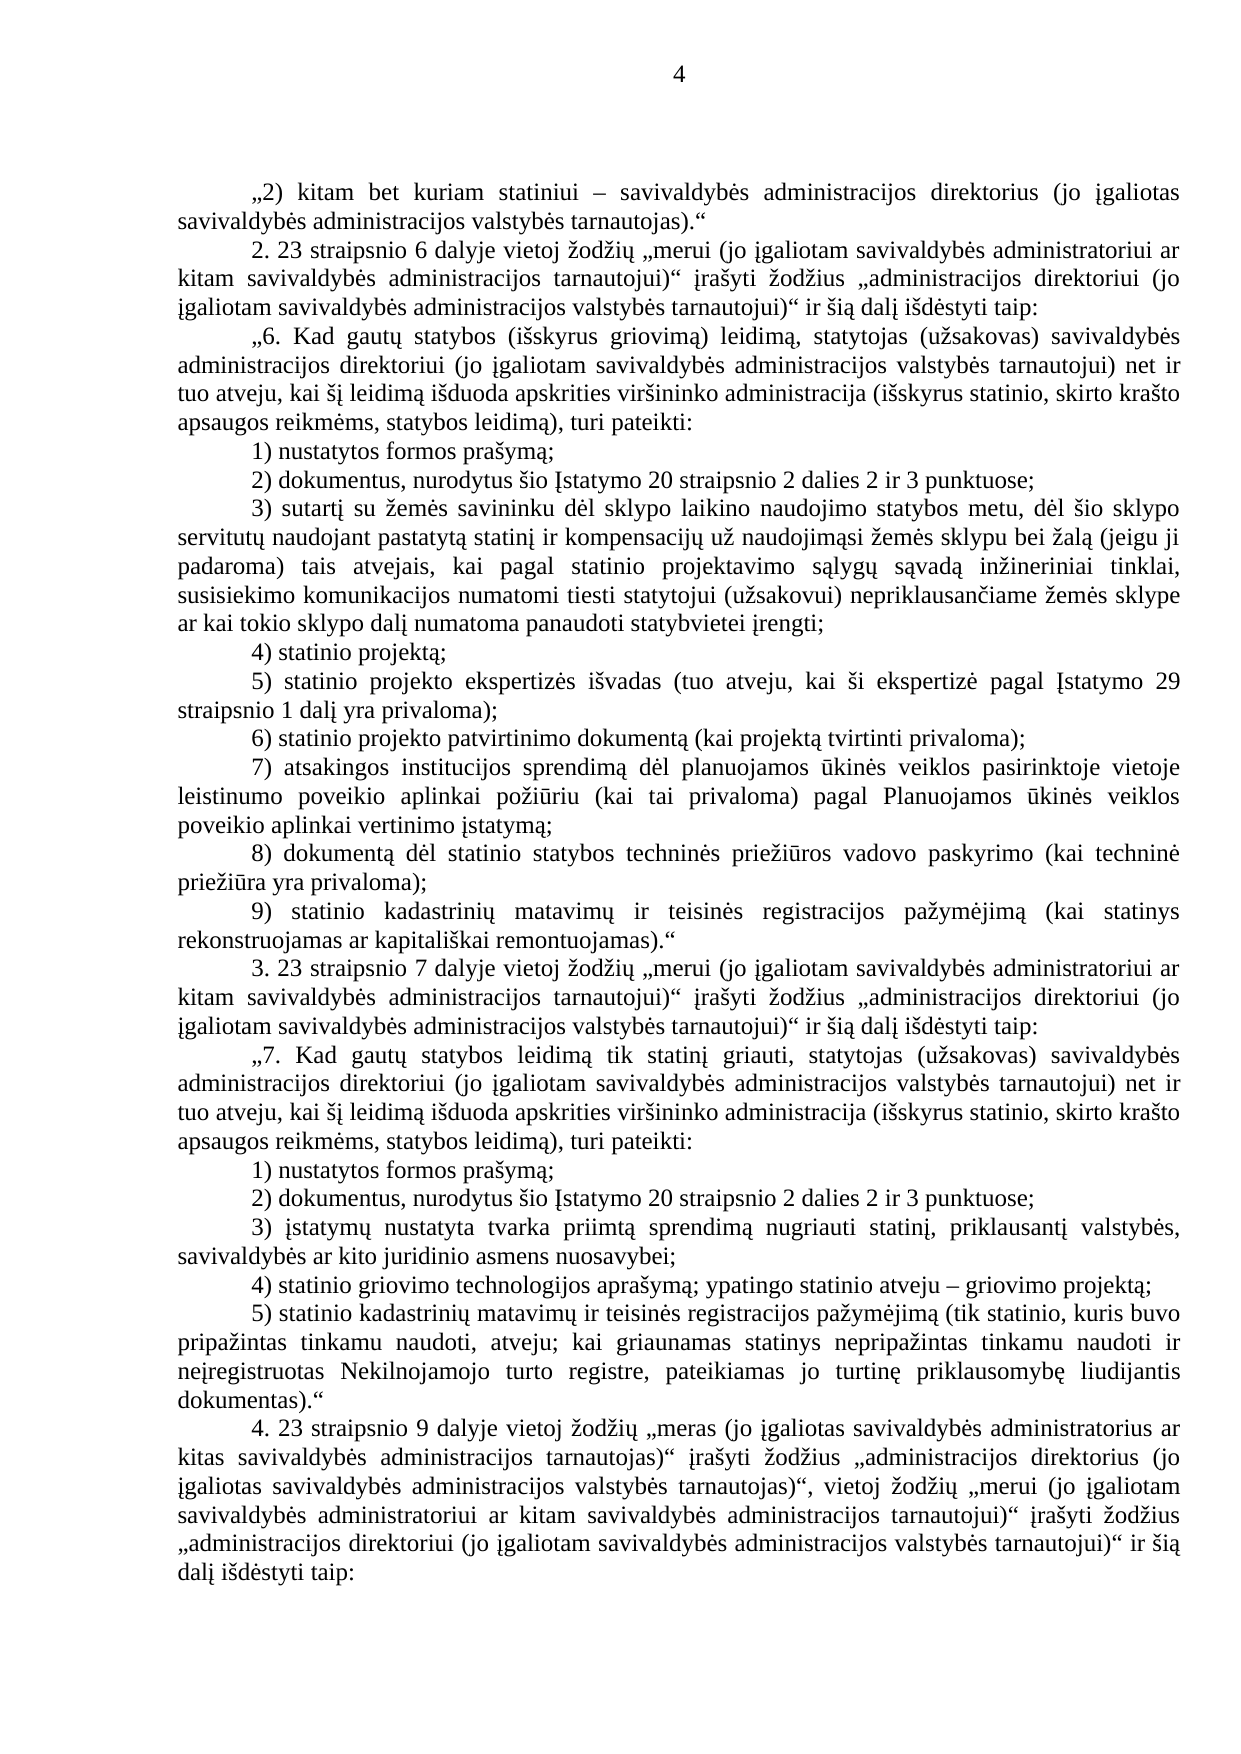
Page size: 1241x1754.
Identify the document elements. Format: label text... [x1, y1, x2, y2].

text 2. 23 straipsnio 6 dalyje vietoj žodžių „merui (jo įgaliotam savivaldybės administratoriui ar kitam savivaldybės administracijos tarnautojui)“ įrašyti žodžius „administracijos direktoriui (jo įgaliotam savivaldybės administracijos valstybės tarnautojui)“ ir šią dalį išdėstyti taip: [177, 235, 1181, 321]
text „2) kitam bet kuriam statiniui – savivaldybės administracijos direktorius (jo įgaliotas savivaldybės administracijos valstybės tarnautojas).“ [177, 177, 1181, 235]
text 4) statinio projektą; [177, 637, 1181, 666]
text 2) dokumentus, nurodytus šio Įstatymo 20 straipsnio 2 dalies 2 ir 3 punktuose; [177, 1183, 1181, 1212]
text 2) dokumentus, nurodytus šio Įstatymo 20 straipsnio 2 dalies 2 ir 3 punktuose; [177, 465, 1181, 493]
text 5) statinio kadastrinių matavimų ir teisinės registracijos pažymėjimą (tik statinio, kuris buvo pripažintas tinkamu naudoti, atveju; kai griaunamas statinys nepripažintas tinkamu naudoti ir neįregistruotas Nekilnojamojo turto registre, pateikiamas jo turtinę priklausomybę liudijantis dokumentas).“ [177, 1298, 1181, 1413]
text 8) dokumentą dėl statinio statybos techninės priežiūros vadovo paskyrimo (kai techninė priežiūra yra privaloma); [177, 838, 1181, 896]
text 1) nustatytos formos prašymą; [177, 1155, 1181, 1183]
text 3. 23 straipsnio 7 dalyje vietoj žodžių „merui (jo įgaliotam savivaldybės administratoriui ar kitam savivaldybės administracijos tarnautojui)“ įrašyti žodžius „administracijos direktoriui (jo įgaliotam savivaldybės administracijos valstybės tarnautojui)“ ir šią dalį išdėstyti taip: [177, 953, 1181, 1040]
text 1) nustatytos formos prašymą; [177, 436, 1181, 465]
text „6. Kad gautų statybos (išskyrus griovimą) leidimą, statytojas (užsakovas) savivaldybės administracijos direktoriui (jo įgaliotam savivaldybės administracijos valstybės tarnautojui) net ir tuo atveju, kai šį leidimą išduoda apskrities viršininko administracija (išskyrus statinio, skirto krašto apsaugos reikmėms, statybos leidimą), turi pateikti: [177, 321, 1181, 436]
text 3) sutartį su žemės savininku dėl sklypo laikino naudojimo statybos metu, dėl šio sklypo servitutų naudojant pastatytą statinį ir kompensacijų už naudojimąsi žemės sklypu bei žalą (jeigu ji padaroma) tais atvejais, kai pagal statinio projektavimo sąlygų sąvadą inžineriniai tinklai, susisiekimo komunikacijos numatomi tiesti statytojui (užsakovui) nepriklausančiame žemės sklype ar kai tokio sklypo dalį numatoma panaudoti statybvietei įrengti; [177, 493, 1181, 637]
text „7. Kad gautų statybos leidimą tik statinį griauti, statytojas (užsakovas) savivaldybės administracijos direktoriui (jo įgaliotam savivaldybės administracijos valstybės tarnautojui) net ir tuo atveju, kai šį leidimą išduoda apskrities viršininko administracija (išskyrus statinio, skirto krašto apsaugos reikmėms, statybos leidimą), turi pateikti: [177, 1040, 1181, 1155]
text 6) statinio projekto patvirtinimo dokumentą (kai projektą tvirtinti privaloma); [177, 723, 1181, 752]
text 3) įstatymų nustatyta tvarka priimtą sprendimą nugriauti statinį, priklausantį valstybės, savivaldybės ar kito juridinio asmens nuosavybei; [177, 1212, 1181, 1270]
text 4) statinio griovimo technologijos aprašymą; ypatingo statinio atveju – griovimo projektą; [177, 1270, 1181, 1298]
text 9) statinio kadastrinių matavimų ir teisinės registracijos pažymėjimą (kai statinys rekonstruojamas ar kapitališkai remontuojamas).“ [177, 896, 1181, 953]
text 5) statinio projekto ekspertizės išvadas (tuo atveju, kai ši ekspertizė pagal Įstatymo 29 straipsnio 1 dalį yra privaloma); [177, 666, 1181, 723]
text 7) atsakingos institucijos sprendimą dėl planuojamos ūkinės veiklos pasirinktoje vietoje leistinumo poveikio aplinkai požiūriu (kai tai privaloma) pagal Planuojamos ūkinės veiklos poveikio aplinkai vertinimo įstatymą; [177, 752, 1181, 838]
text 4. 23 straipsnio 9 dalyje vietoj žodžių „meras (jo įgaliotas savivaldybės administratorius ar kitas savivaldybės administracijos tarnautojas)“ įrašyti žodžius „administracijos direktorius (jo įgaliotas savivaldybės administracijos valstybės tarnautojas)“, vietoj žodžių „merui (jo įgaliotam savivaldybės administratoriui ar kitam savivaldybės administracijos tarnautojui)“ įrašyti žodžius „administracijos direktoriui (jo įgaliotam savivaldybės administracijos valstybės tarnautojui)“ ir šią dalį išdėstyti taip: [177, 1413, 1181, 1586]
